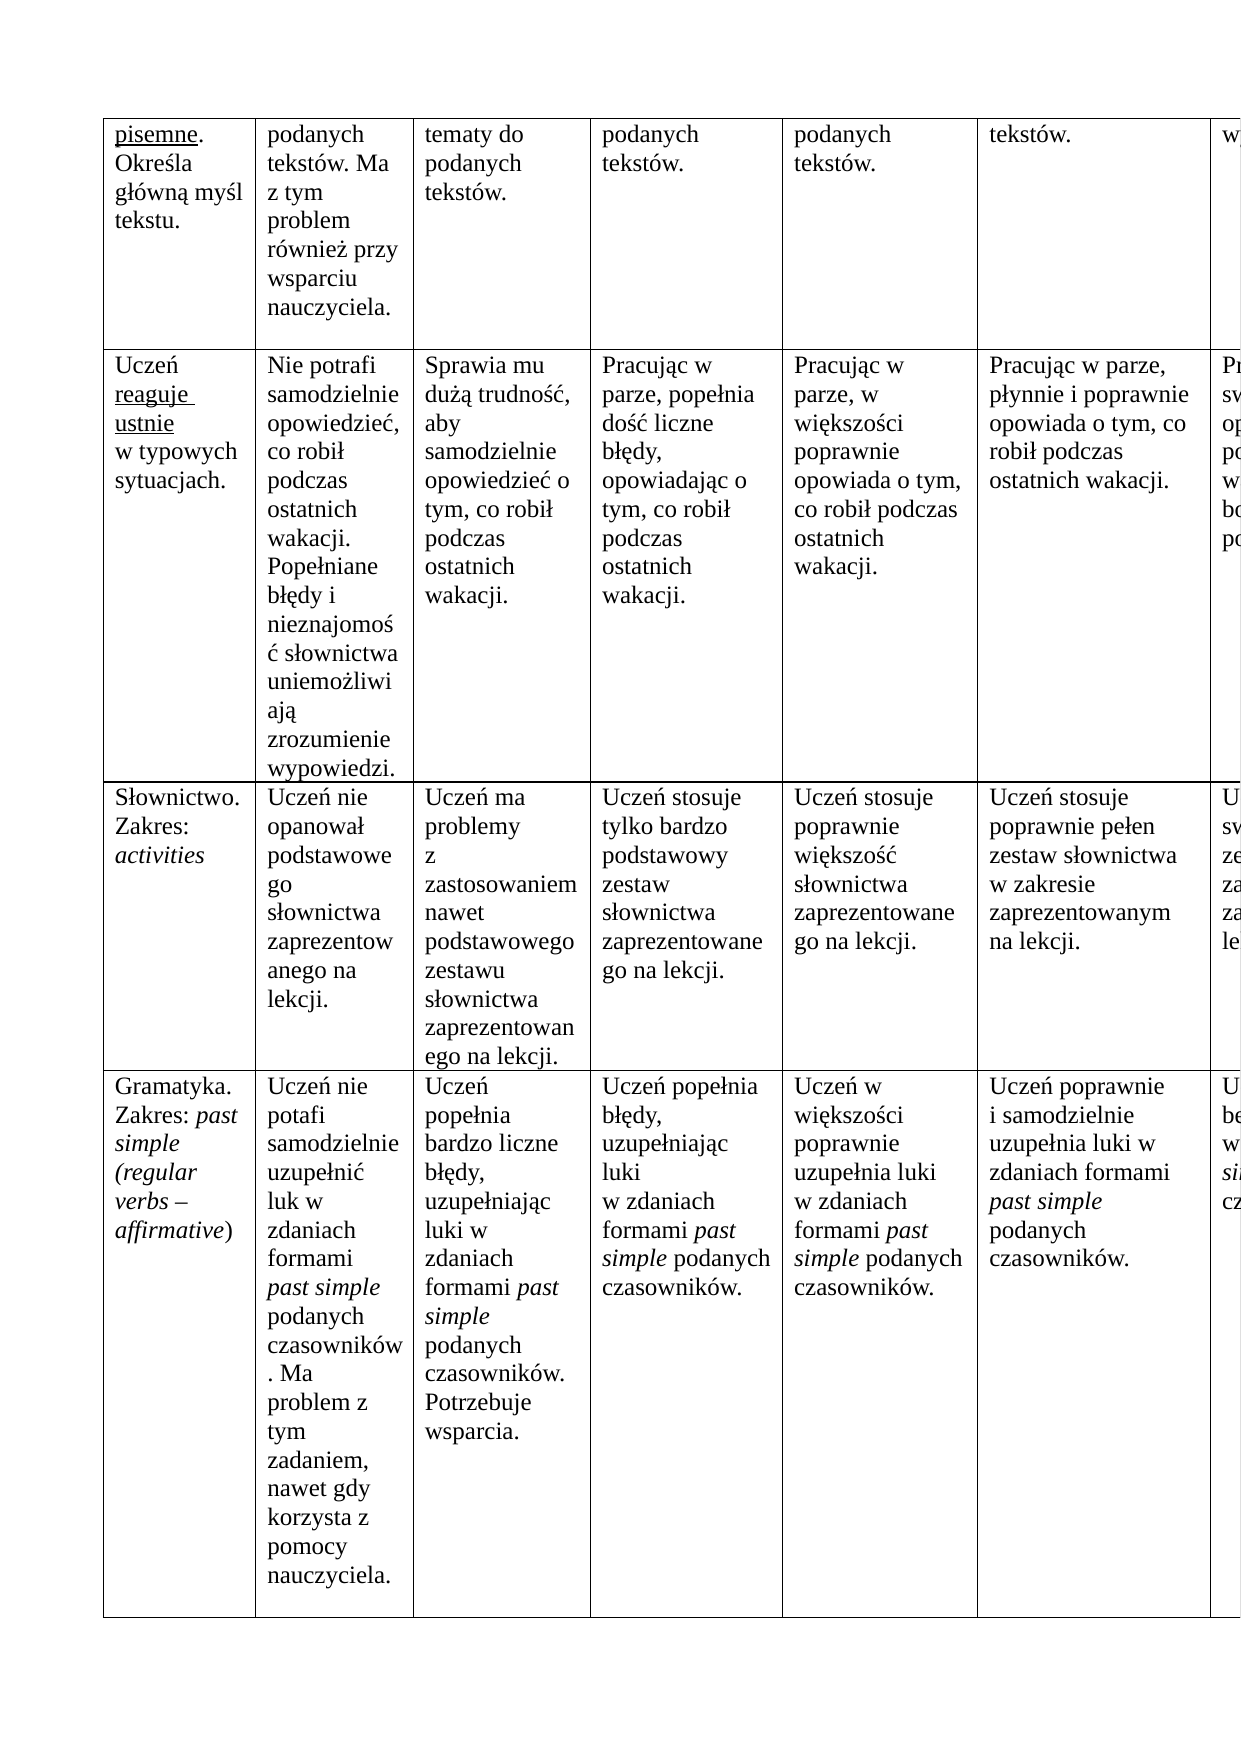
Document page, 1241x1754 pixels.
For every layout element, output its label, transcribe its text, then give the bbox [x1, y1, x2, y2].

table_cell Uczeń popełnia bardzo liczne błędy, uzupełniając luki w zdaniach formami past simple podanych czasowników. Potrzebuje wsparcia. [414, 1071, 590, 1617]
table_cell Słownictwo. Zakres: activities [104, 783, 255, 1070]
table_cell Pracując w parze, płynnie i poprawnie opowiada o tym, co robił podczas ostatnich wakacji. [978, 350, 1210, 781]
table_cell Uczeń nie opanował podstawowego słownictwa zaprezentowanego na lekcji. [256, 783, 413, 1070]
table_cell Pracując w parze, w większości poprawnie opowiada o tym, co robił podczas ostatnich wakacji. [783, 350, 977, 781]
table_cell podanych tekstów. [783, 119, 977, 349]
table_cell Uczeń dobrze opanował i swobodnie stosuje pełny zestaw słownictwa w zakresie zaprezentowanym na lekcji. [1211, 783, 1240, 1070]
table_cell Uczeń nie potafi samodzielnie uzupełnić luk w zdaniach formami past simple podanych czasowników. Ma problem z tym zadaniem, nawet gdy korzysta z pomocy nauczyciela. [256, 1071, 413, 1617]
table_cell podanych tekstów. [591, 119, 782, 349]
table_cell Uczeń w większości poprawnie uzupełnia luki w zdaniach formami past simple podanych czasowników. [783, 1071, 977, 1617]
table_cell Uczeń stosuje poprawnie pełen zestaw słownictwa w zakresie zaprezentowanym na lekcji. [978, 783, 1210, 1070]
table_cell Uczeń stosuje tylko bardzo podstawowy zestaw słownictwa zaprezentowanego na lekcji. [591, 783, 782, 1070]
table_cell Sprawia mu dużą trudność, aby samodzielnie opowiedzieć o tym, co robił podczas ostatnich wakacji. [414, 350, 590, 781]
table_cell Z łatwością i bezbłędnie dopasowuje tematy do podanych tekstów. Potrafi uzasadnić swój wybór. [1211, 119, 1240, 349]
table_cell pisemne. Określa główną myśl tekstu. [104, 119, 255, 349]
table_cell Uczeń poprawnie i samodzielnie uzupełnia luki w zdaniach formami past simple podanych czasowników. [978, 1071, 1210, 1617]
table_cell Gramatyka. Zakres: past simple (regular verbs – affirmative) [104, 1071, 255, 1617]
table_cell Uczeń stosuje poprawnie większość słownictwa zaprezentowanego na lekcji. [783, 783, 977, 1070]
table_cell tekstów. [978, 119, 1210, 349]
table_cell Uczeń ma problemy z zastosowaniem nawet podstawowego zestawu słownictwa zaprezentowanego na lekcji. [414, 783, 590, 1070]
table_cell Uczeń reaguje ustnie w typowych sytuacjach. [104, 350, 255, 781]
table_cell podanych tekstów. Ma z tym problem również przy wsparciu nauczyciela. [256, 119, 413, 349]
table_cell Pracując w parze, swobodnie i bezbłędnie opowiada o tym, co robił podczas ostatnich wakacji. Używa bogatego słownictwa, ma poprawną wymowę. [1211, 350, 1240, 781]
table_cell Nie potrafi samodzielnie opowiedzieć, co robił podczas ostatnich wakacji. Popełniane błędy i nieznajomość słownictwa uniemożliwiają zrozumienie wypowiedzi. [256, 350, 413, 781]
table_cell Uczeń z łatwością i bezbłędnie uzupełnia luki w zdaniach formami past simple podanych czasowników. [1211, 1071, 1240, 1617]
table_cell tematy do podanych tekstów. [414, 119, 590, 349]
table_cell Uczeń popełnia błędy, uzupełniając luki w zdaniach formami past simple podanych czasowników. [591, 1071, 782, 1617]
table_cell Pracując w parze, popełnia dość liczne błędy, opowiadając o tym, co robił podczas ostatnich wakacji. [591, 350, 782, 781]
